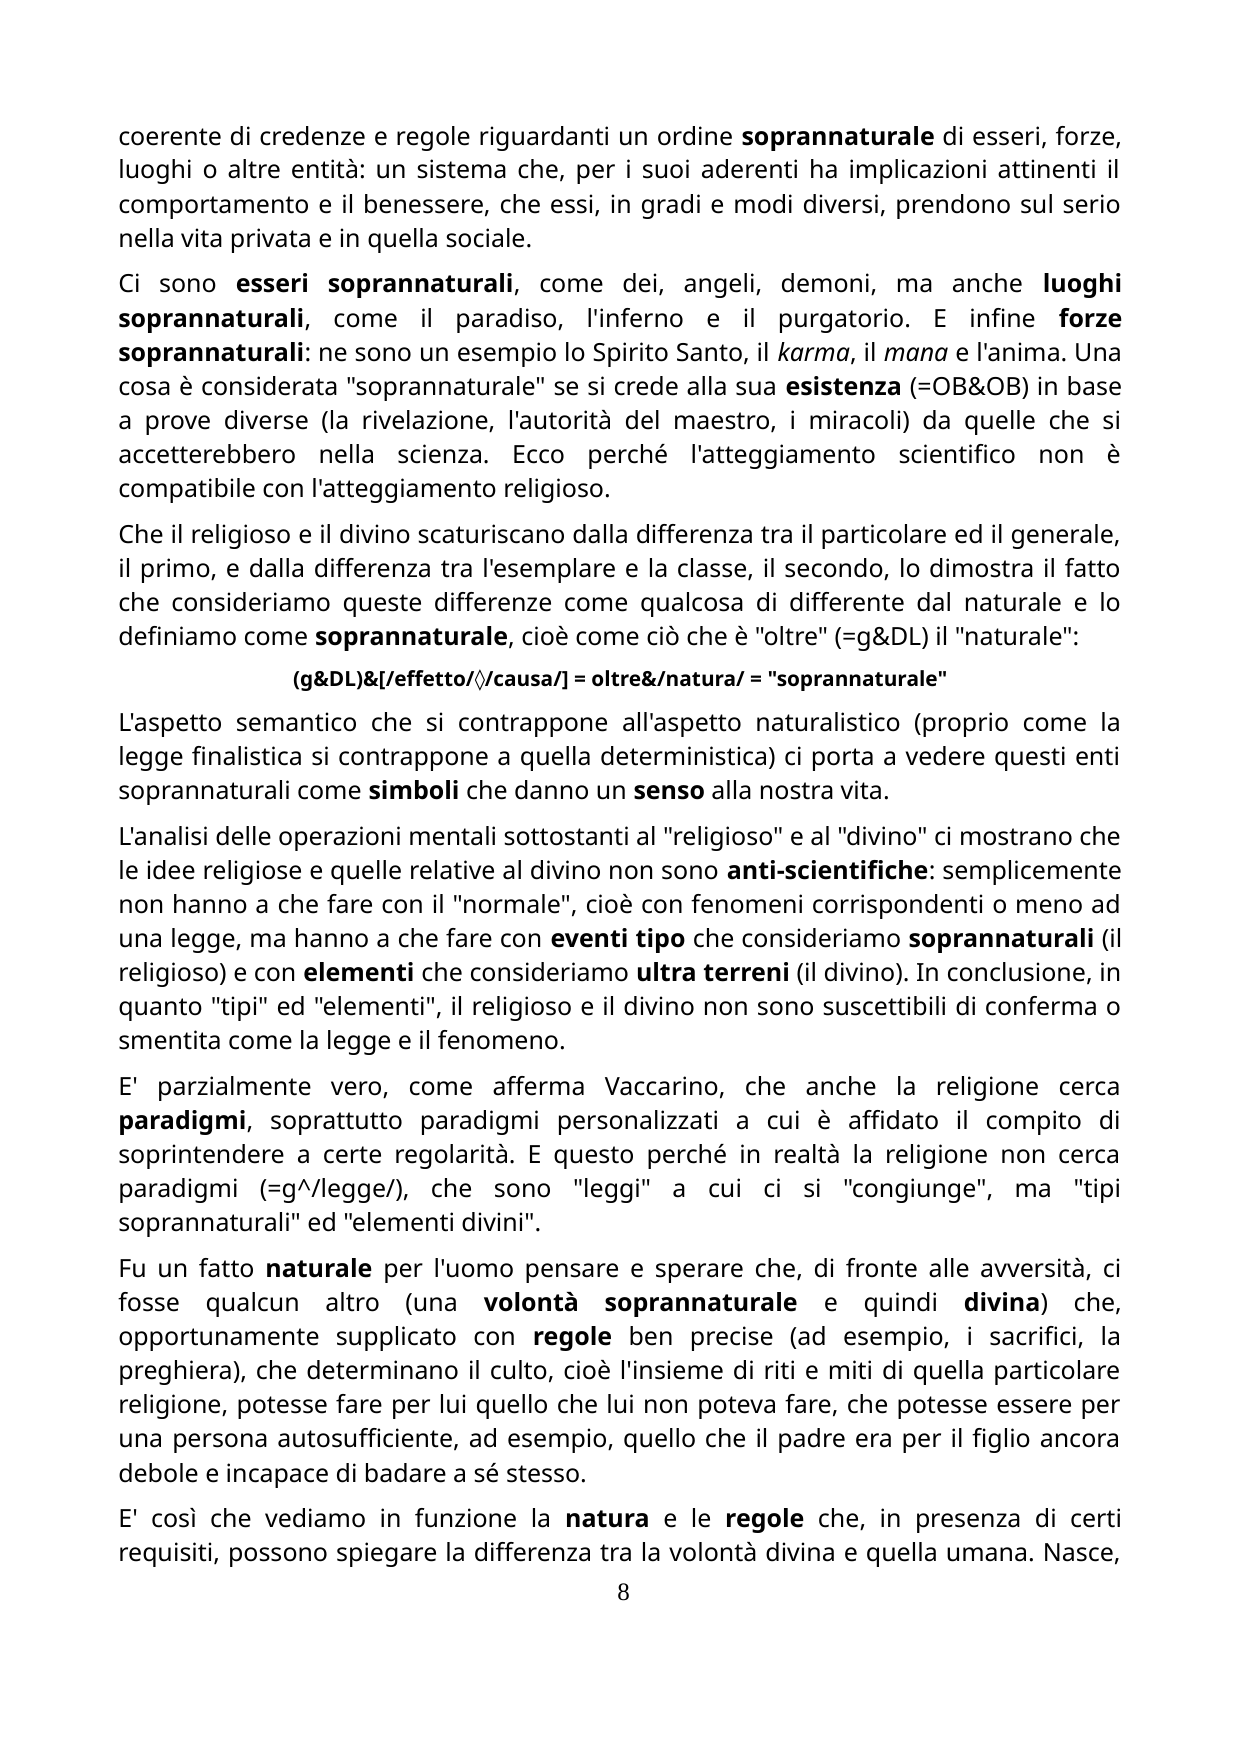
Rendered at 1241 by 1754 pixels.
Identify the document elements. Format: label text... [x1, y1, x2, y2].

text coerente di credenze e regole riguardanti un ordine soprannaturale di esseri, forze, luoghi o altre entità: un sistema che, per i suoi aderenti ha implicazioni attinenti il comportamento e il benessere, che essi, in gradi e modi diversi, prendono sul serio nella vita privata e in quella sociale. [118, 118, 1122, 254]
text (g&DL)&[/effetto/◊/causa/] = oltre&/natura/ = "soprannaturale" [118, 664, 1122, 693]
text E' parzialmente vero, come afferma Vaccarino, che anche la religione cerca paradigmi, soprattutto paradigmi personalizzati a cui è affidato il compito di soprintendere a certe regolarità. E questo perché in realtà la religione non cerca paradigmi (=g^/legge/), che sono "leggi" a cui ci si "congiunge", ma "tipi soprannaturali" ed "elementi divini". [118, 1069, 1122, 1239]
text Che il religioso e il divino scaturiscano dalla differenza tra il particolare ed il generale, il primo, e dalla differenza tra l'esemplare e la classe, il secondo, lo dimostra il fatto che consideriamo queste differenze come qualcosa di differente dal naturale e lo definiamo come soprannaturale, cioè come ciò che è "oltre" (=g&DL) il "naturale": [118, 516, 1122, 653]
text L'aspetto semantico che si contrappone all'aspetto naturalistico (proprio come la legge finalistica si contrappone a quella deterministica) ci porta a vedere questi enti soprannaturali come simboli che danno un senso alla nostra vita. [118, 704, 1122, 807]
text E' così che vediamo in funzione la natura e le regole che, in presenza di certi requisiti, possono spiegare la differenza tra la volontà divina e quella umana. Nasce, [118, 1501, 1122, 1569]
text Ci sono esseri soprannaturali, come dei, angeli, demoni, ma anche luoghi soprannaturali, come il paradiso, l'inferno e il purgatorio. E infine forze soprannaturali: ne sono un esempio lo Spirito Santo, il karma, il mana e l'anima. Una cosa è considerata "soprannaturale" se si crede alla sua esistenza (=OB&OB) in base a prove diverse (la rivelazione, l'autorità del maestro, i miracoli) da quelle che si accetterebbero nella scienza. Ecco perché l'atteggiamento scientifico non è compatibile con l'atteggiamento religioso. [118, 266, 1122, 504]
text Fu un fatto naturale per l'uomo pensare e sperare che, di fronte alle avversità, ci fosse qualcun altro (una volontà soprannaturale e quindi divina) che, opportunamente supplicato con regole ben precise (ad esempio, i sacrifici, la preghiera), che determinano il culto, cioè l'insieme di riti e miti di quella particolare religione, potesse fare per lui quello che lui non poteva fare, che potesse essere per una persona autosufficiente, ad esempio, quello che il padre era per il figlio ancora debole e incapace di badare a sé stesso. [118, 1251, 1122, 1489]
text L'analisi delle operazioni mentali sottostanti al "religioso" e al "divino" ci mostrano che le idee religiose e quelle relative al divino non sono anti-scientifiche: semplicemente non hanno a che fare con il "normale", cioè con fenomeni corrispondenti o meno ad una legge, ma hanno a che fare con eventi tipo che consideriamo soprannaturali (il religioso) e con elementi che consideriamo ultra terreni (il divino). In conclusione, in quanto "tipi" ed "elementi", il religioso e il divino non sono suscettibili di conferma o smentita come la legge e il fenomeno. [118, 818, 1122, 1057]
